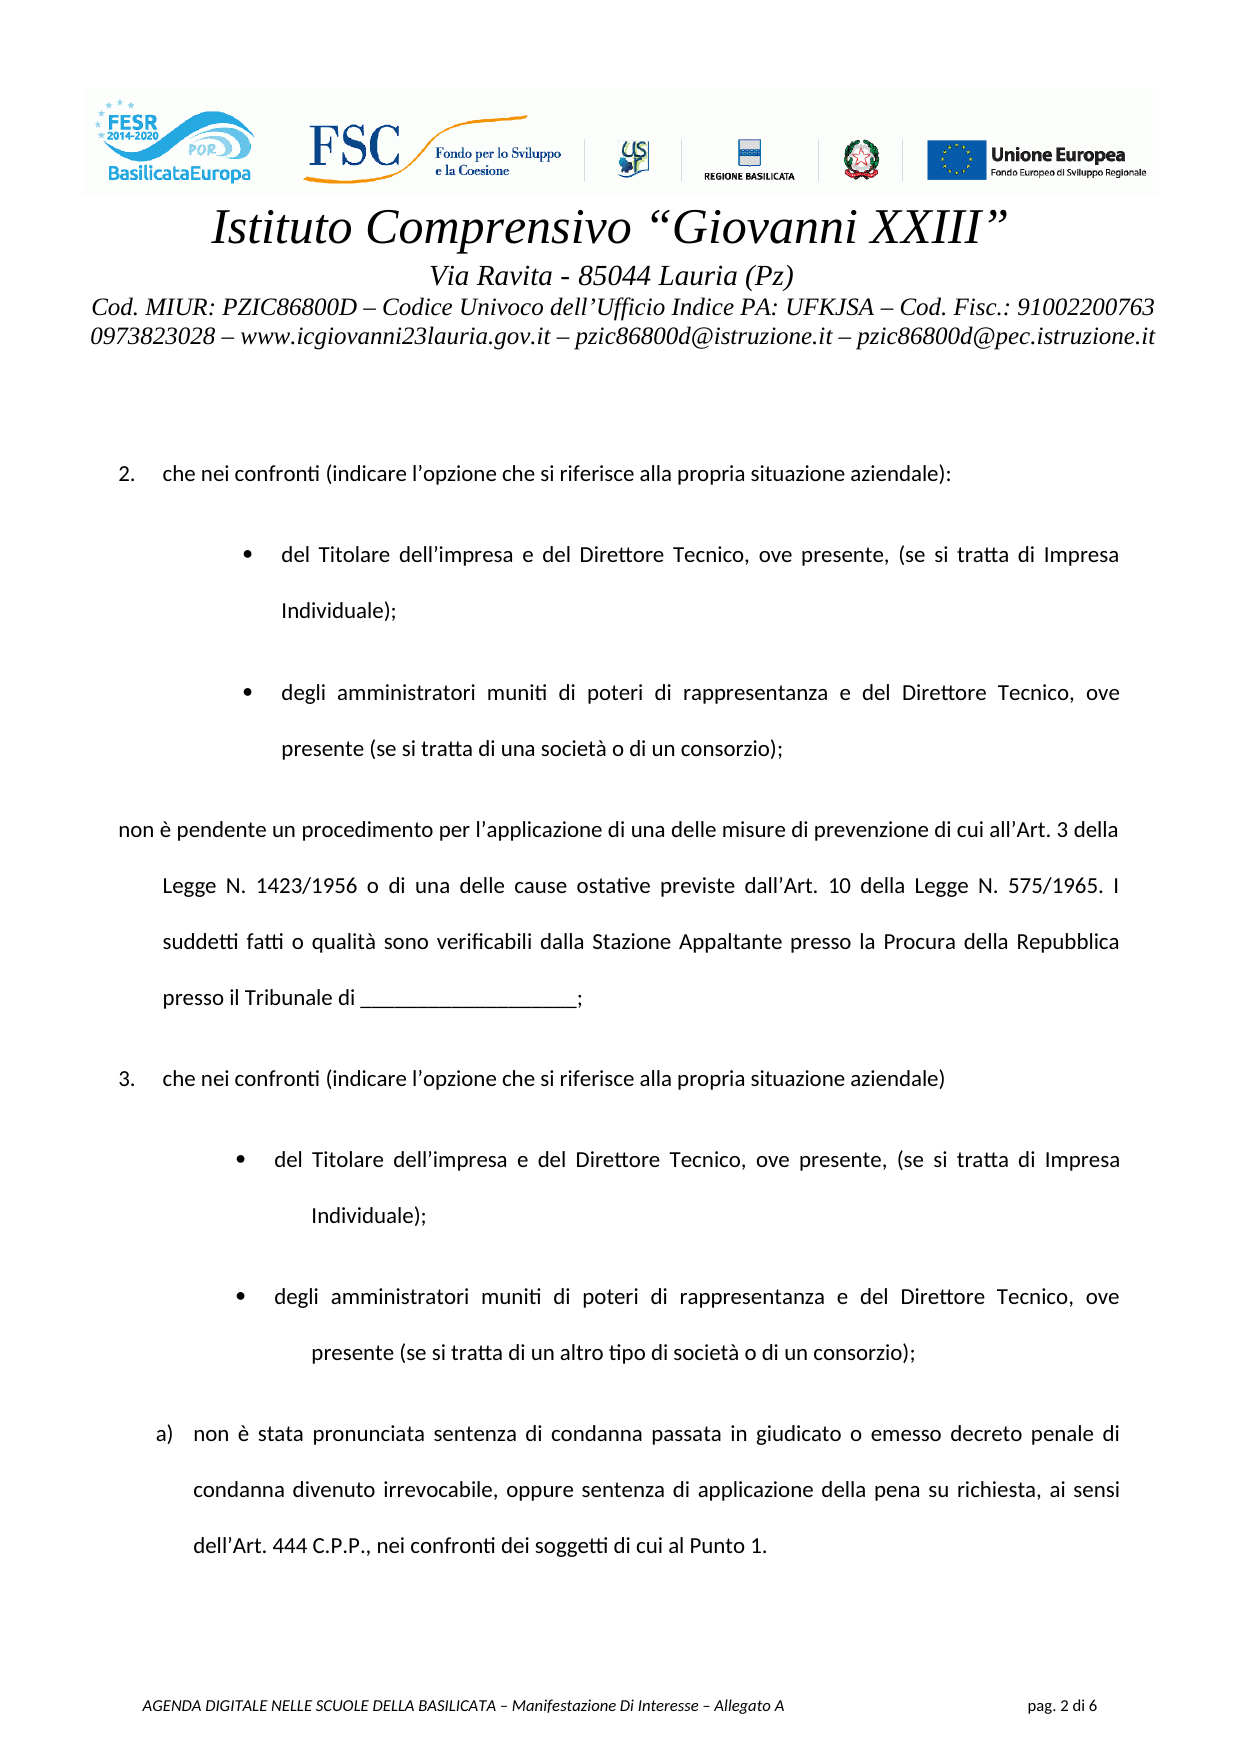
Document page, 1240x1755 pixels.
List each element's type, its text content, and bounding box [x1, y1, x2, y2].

list non è stata pronunciata sentenza di condanna passata in giudicato o emesso decreto penale di condanna divenuto irrevocabile, oppure sentenza di applicazione della pena su richiesta, ai sensi dell’Art. 444 C.P.P., nei confronti dei soggetti di cui al Punto 1. [156, 1419, 1121, 1559]
text 2. che nei confronti (indicare l’opzione che si riferisce alla propria situazione aziendale): [118, 459, 1121, 488]
text 3. che nei confronti (indicare l’opzione che si riferisce alla propria situazione aziendale) [118, 1064, 1121, 1092]
list degli amministratori muniti di poteri di rappresentanza e del Direttore Tecnico, ove presente (se si tratta di una società o di un consorzio); [244, 678, 1121, 762]
list degli amministratori muniti di poteri di rappresentanza e del Direttore Tecnico, ove presente (se si tratta di un altro tipo di società o di un consorzio); [237, 1282, 1121, 1366]
list del Titolare dell’impresa e del Direttore Tecnico, ove presente, (se si tratta di Impresa Individuale); [244, 541, 1121, 625]
list del Titolare dell’impresa e del Direttore Tecnico, ove presente, (se si tratta di Impresa Individuale); [237, 1145, 1121, 1229]
text non è pendente un procedimento per l’applicazione di una delle misure di prevenzione di cui all’Art. 3 della Legge N. 1423/1956 o di una delle cause ostative previste dall’Art. 10 della Legge N. 575/1965. I suddetti fatti o qualità sono verificabili dalla Stazione Appaltante presso la Procura della Repubblica presso il Tribunale di ___________________; [118, 815, 1121, 1011]
